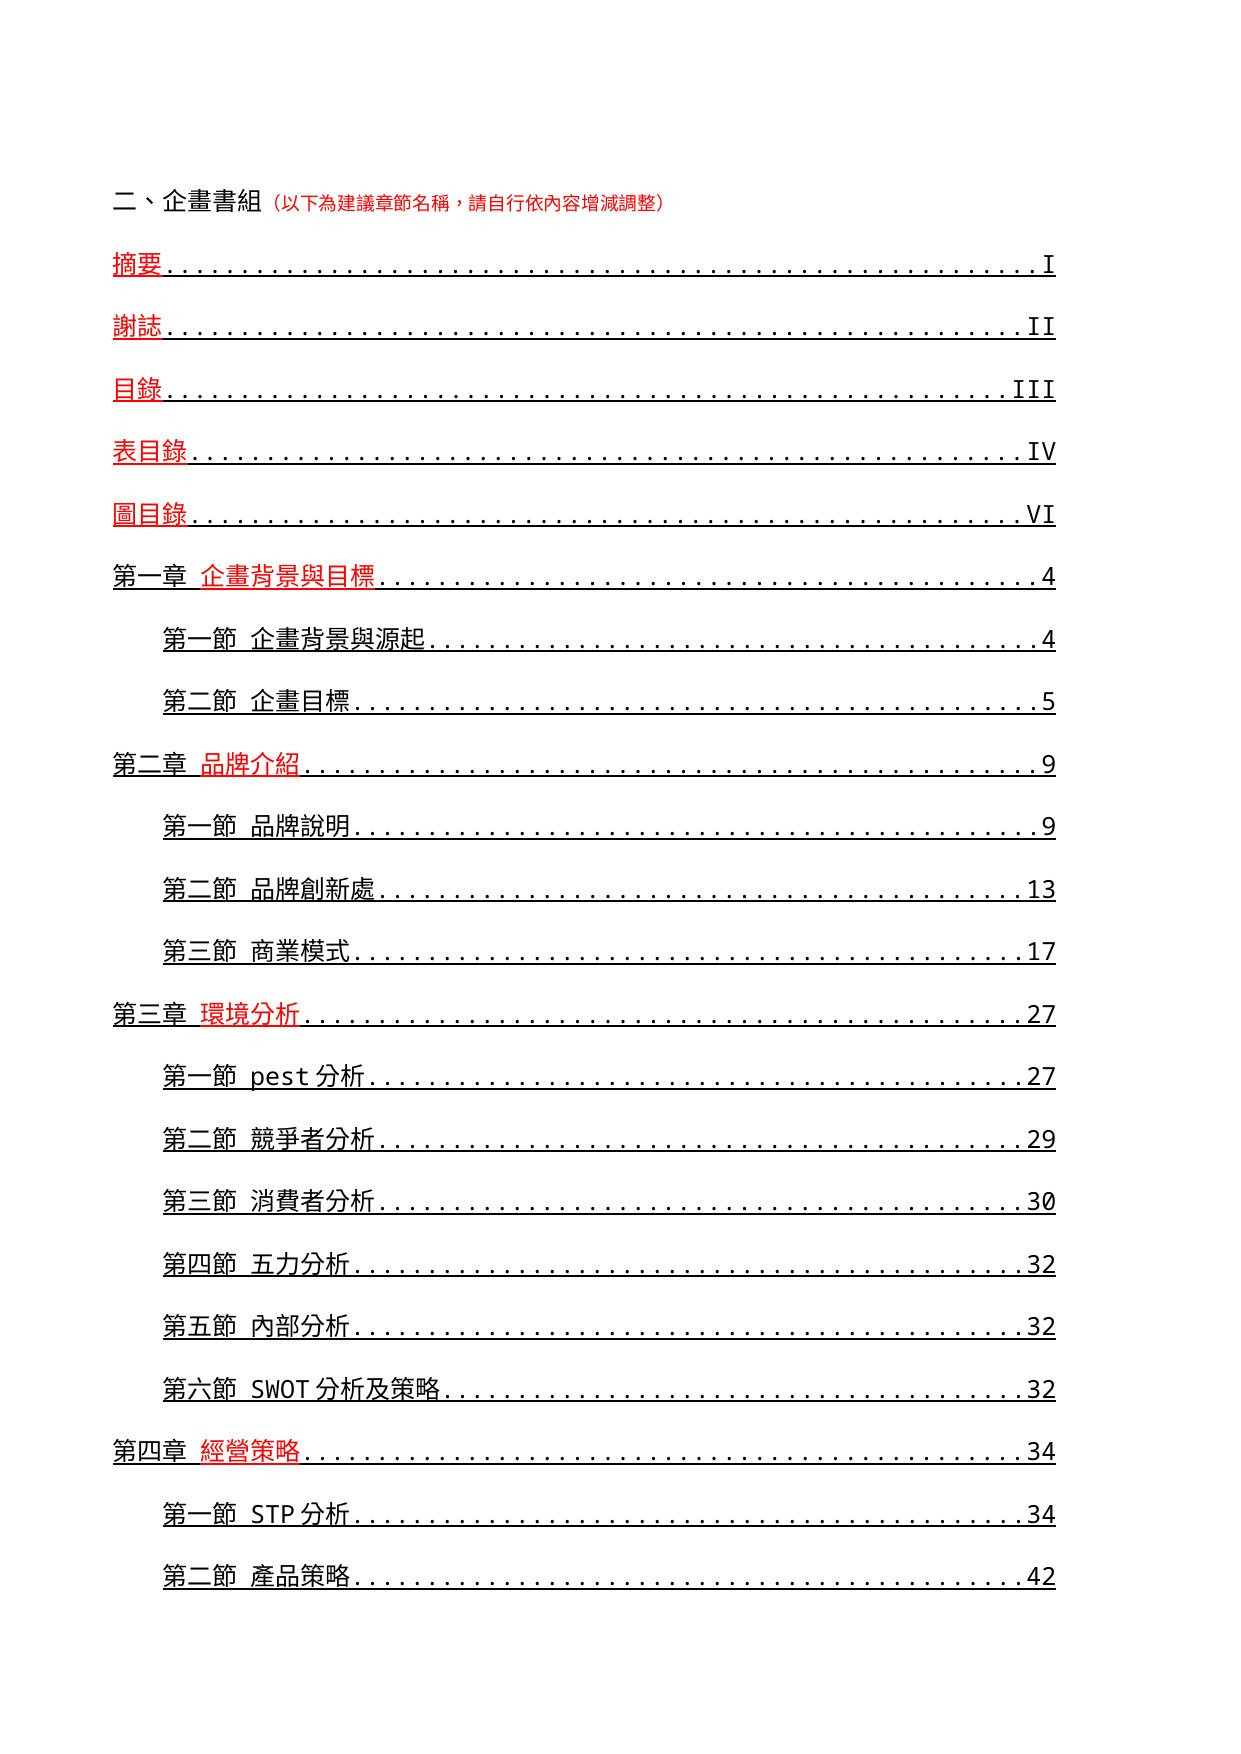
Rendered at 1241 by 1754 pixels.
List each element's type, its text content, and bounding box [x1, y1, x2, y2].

text 表目錄 IV [112, 408, 1128, 471]
text 第三節 消費者分析 30 [162, 1158, 1128, 1221]
text 第一節 品牌說明 9 [162, 783, 1128, 846]
text 第二節 競爭者分析 29 [162, 1096, 1128, 1158]
text 第三章 環境分析 27 [112, 971, 1128, 1033]
text 第一節 STP分析 34 [162, 1471, 1128, 1533]
text 第二節 品牌創新處 13 [162, 846, 1128, 908]
text 第一節 企畫背景與源起 4 [162, 596, 1128, 658]
text 圖目錄 VI [112, 471, 1128, 533]
text 第二節 企畫目標 5 [162, 658, 1128, 721]
text 第五節 內部分析 32 [162, 1283, 1128, 1346]
text 第二節 產品策略 42 [162, 1533, 1128, 1596]
text 第四節 五力分析 32 [162, 1221, 1128, 1283]
text 二、企畫書組（以下為建議章節名稱，請自行依內容增減調整） [112, 158, 1128, 221]
text 第二章 品牌介紹 9 [112, 721, 1128, 783]
text 目錄 III [112, 346, 1128, 408]
text 第一章 企畫背景與目標 4 [112, 533, 1128, 596]
text 摘要 I [112, 221, 1128, 283]
text 謝誌 II [112, 283, 1128, 346]
text 第一節 pest分析 27 [162, 1033, 1128, 1096]
text 第三節 商業模式 17 [162, 908, 1128, 971]
text 第四章 經營策略 34 [112, 1408, 1128, 1471]
text 第六節 SWOT分析及策略 32 [162, 1346, 1128, 1408]
